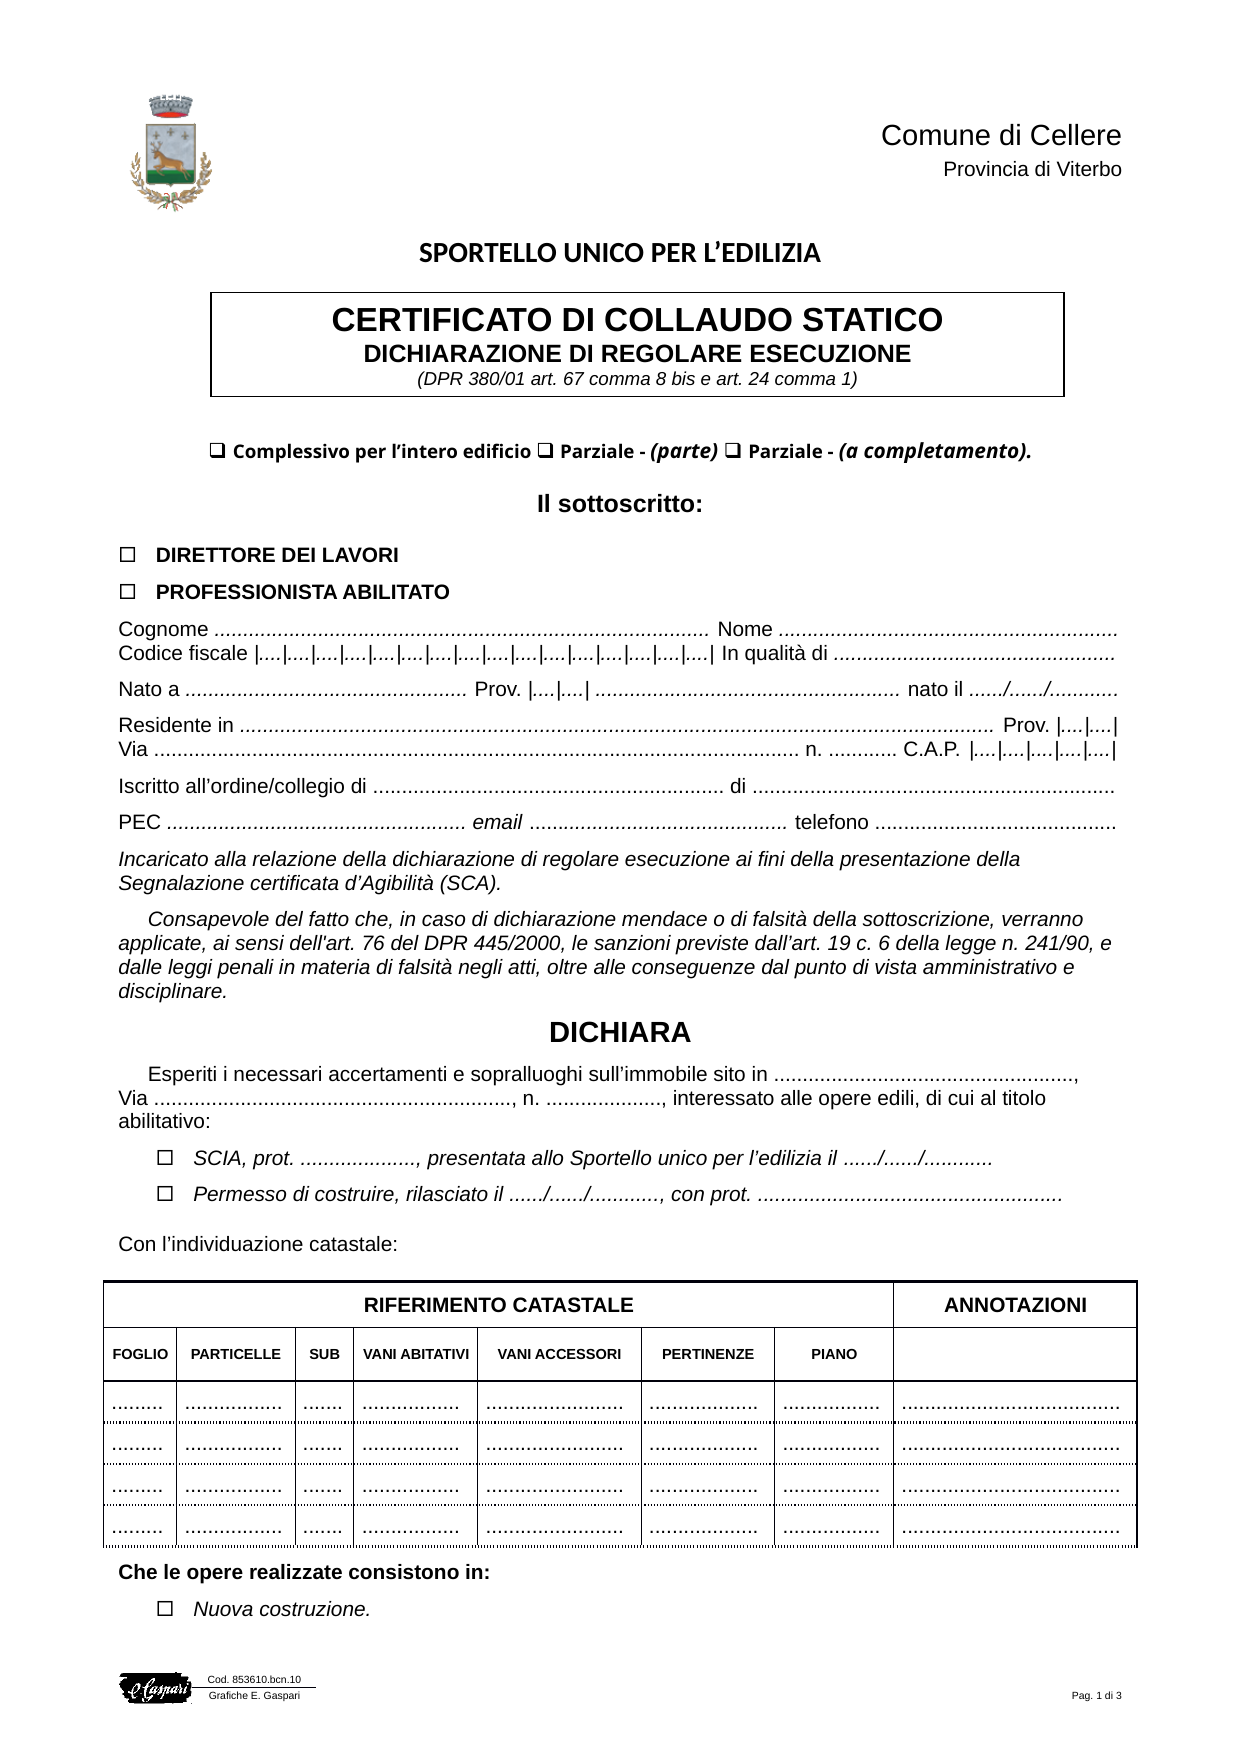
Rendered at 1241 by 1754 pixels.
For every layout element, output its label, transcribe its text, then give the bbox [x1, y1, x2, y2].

table_cell ...................................... [894, 1463, 1136, 1504]
table_cell ......... [104, 1504, 176, 1545]
table_cell ................. [354, 1382, 477, 1421]
text Esperiti i necessari accertamenti e sopralluoghi sull’immobile sito in ...................................................., Via .............................................................., n. ...................., interessato alle opere edili, di cui al titolo abilitativo: [118, 1061, 1122, 1133]
table_cell PIANO [775, 1328, 893, 1380]
text Consapevole del fatto che, in caso di dichiarazione mendace o di falsità della sottoscrizione, verranno applicate, ai sensi dell'art. 76 del DPR 445/2000, le sanzioni previste dall’art. 19 c. 6 della legge n. 241/90, e dalle leggi penali in materia di falsità negli atti, oltre alle conseguenze dal punto di vista amministrativo e disciplinare. [118, 907, 1122, 1003]
list PROFESSIONISTA ABILITATO [118, 580, 1122, 604]
list SCIA, prot. ...................., presentata allo Sportello unico per l’edilizia il ....../....../............ [156, 1146, 1122, 1170]
picture [122, 87, 224, 219]
table_cell FOGLIO [104, 1328, 176, 1380]
table_cell VANI ACCESSORI [478, 1328, 641, 1380]
table_cell SUB [296, 1328, 353, 1380]
text Comune di Cellere [224, 118, 1122, 152]
table_cell ....... [296, 1504, 353, 1545]
table_cell ....... [296, 1382, 353, 1421]
table_cell VANI ABITATIVI [354, 1328, 477, 1380]
table_cell ................. [177, 1463, 295, 1504]
table_cell ................. [775, 1382, 893, 1421]
text  Complessivo per l’intero edificio  Parziale - (parte)  Parziale - (a completamento). [118, 436, 1122, 464]
text Il sottoscritto: [118, 489, 1122, 518]
table_cell ......... [104, 1463, 176, 1504]
list Permesso di costruire, rilasciato il ....../....../............, con prot. ..................................................... [156, 1182, 1122, 1206]
text Con l’individuazione catastale: [118, 1231, 1122, 1255]
text DICHIARA [118, 1015, 1122, 1049]
table_cell ......... [104, 1421, 176, 1463]
table_cell ................. [177, 1421, 295, 1463]
table_cell PARTICELLE [177, 1328, 295, 1380]
text Che le opere realizzate consistono in: [118, 1560, 1122, 1584]
table_cell ........................ [478, 1504, 641, 1545]
text Iscritto all’ordine/collegio di ............................................................. di ............................................................... [118, 774, 1122, 798]
picture [118, 1672, 192, 1704]
text Cognome ...................................................................................... Nome ........................................................... Codice fiscale |....|....|....|....|....|....|....|....|....|....|....|....|....|....|....|....| In qualità di ................................................. [118, 616, 1122, 664]
text PEC .................................................... email ............................................. telefono .......................................... [118, 810, 1122, 834]
table_cell ................. [354, 1421, 477, 1463]
subtitle SPORTELLO UNICO PER L’EDILIZIA [118, 234, 1122, 270]
table_cell [894, 1328, 1136, 1380]
text Nato a ................................................. Prov. |....|....| ..................................................... nato il ....../....../............ [118, 677, 1122, 701]
table_cell ...................................... [894, 1382, 1136, 1421]
table_cell ....... [296, 1421, 353, 1463]
table_cell ................. [354, 1463, 477, 1504]
list Nuova costruzione. [156, 1596, 1122, 1621]
table_cell ................... [642, 1382, 774, 1421]
table_cell ................... [642, 1463, 774, 1504]
table_cell PERTINENZE [642, 1328, 774, 1380]
table_header RIFERIMENTO CATASTALE [104, 1283, 893, 1327]
list DIRETTORE DEI LAVORI [118, 543, 1122, 567]
table_cell ...................................... [894, 1504, 1136, 1545]
text Residente in ................................................................................................................................... Prov. |....|....| Via ................................................................................................................ n. ............ C.A.P. |....|....|....|....|....| [118, 713, 1122, 761]
text Incaricato alla relazione della dichiarazione di regolare esecuzione ai fini della presentazione della Segnalazione certificata d’Agibilità (SCA). [118, 847, 1122, 894]
table_cell ................... [642, 1421, 774, 1463]
table_cell ....... [296, 1463, 353, 1504]
table_cell ................. [177, 1382, 295, 1421]
table_header ANNOTAZIONI [894, 1283, 1136, 1327]
table_cell ................. [775, 1463, 893, 1504]
table_cell ................. [775, 1421, 893, 1463]
table_cell ................... [642, 1504, 774, 1545]
table_cell ................. [775, 1504, 893, 1545]
table_cell ......... [104, 1382, 176, 1421]
table_cell ...................................... [894, 1421, 1136, 1463]
table_cell ................. [177, 1504, 295, 1545]
table_cell ........................ [478, 1421, 641, 1463]
table_cell ................. [354, 1504, 477, 1545]
table_cell ........................ [478, 1382, 641, 1421]
table_cell ........................ [478, 1463, 641, 1504]
text Provincia di Viterbo [224, 157, 1122, 181]
